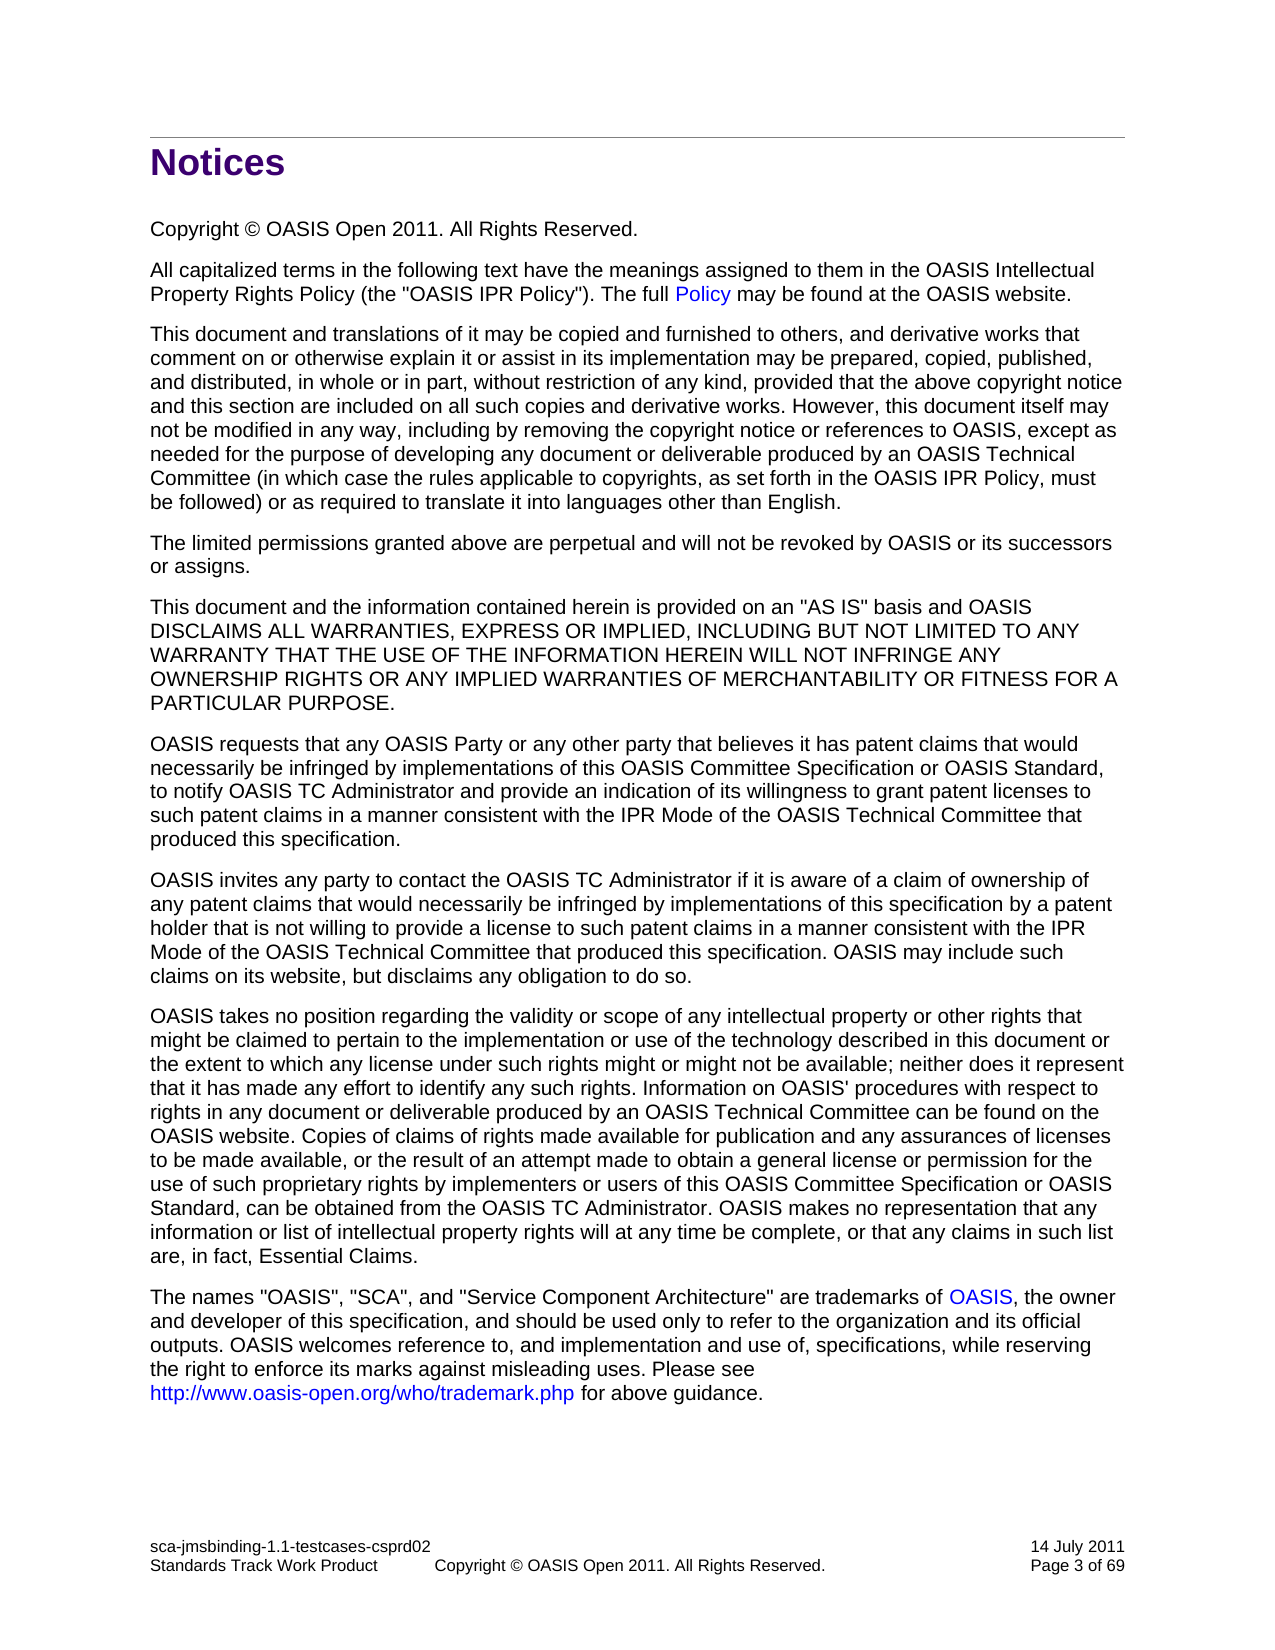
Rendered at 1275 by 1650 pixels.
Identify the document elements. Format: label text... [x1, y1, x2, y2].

text OASIS takes no position regarding the validity or scope of any intellectual property or other rights that might be claimed to pertain to the implementation or use of the technology described in this document or the extent to which any license under such rights might or might not be available; neither does it represent that it has made any effort to identify any such rights. Information on OASIS' procedures with respect to rights in any document or deliverable produced by an OASIS Technical Committee can be found on the OASIS website. Copies of claims of rights made available for publication and any assurances of licenses to be made available, or the result of an attempt made to obtain a general license or permission for the use of such proprietary rights by implementers or users of this OASIS Committee Specification or OASIS Standard, can be obtained from the OASIS TC Administrator. OASIS makes no representation that any information or list of intellectual property rights will at any time be complete, or that any claims in such list are, in fact, Essential Claims. [150, 1004, 1125, 1268]
text Notices [150, 138, 1125, 183]
text Copyright © OASIS Open 2011. All Rights Reserved. [150, 217, 1125, 241]
text All capitalized terms in the following text have the meanings assigned to them in the OASIS Intellectual Property Rights Policy (the "OASIS IPR Policy"). The full Policy may be found at the OASIS website. [150, 257, 1125, 305]
text This document and the information contained herein is provided on an "AS IS" basis and OASIS DISCLAIMS ALL WARRANTIES, EXPRESS OR IMPLIED, INCLUDING BUT NOT LIMITED TO ANY WARRANTY THAT THE USE OF THE INFORMATION HEREIN WILL NOT INFRINGE ANY OWNERSHIP RIGHTS OR ANY IMPLIED WARRANTIES OF MERCHANTABILITY OR FITNESS FOR A PARTICULAR PURPOSE. [150, 595, 1125, 715]
text OASIS requests that any OASIS Party or any other party that believes it has patent claims that would necessarily be infringed by implementations of this OASIS Committee Specification or OASIS Standard, to notify OASIS TC Administrator and provide an indication of its willingness to grant patent licenses to such patent claims in a manner consistent with the IPR Mode of the OASIS Technical Committee that produced this specification. [150, 731, 1125, 851]
text The limited permissions granted above are perpetual and will not be revoked by OASIS or its successors or assigns. [150, 530, 1125, 578]
text OASIS invites any party to contact the OASIS TC Administrator if it is aware of a claim of ownership of any patent claims that would necessarily be infringed by implementations of this specification by a patent holder that is not willing to provide a license to such patent claims in a manner consistent with the IPR Mode of the OASIS Technical Committee that produced this specification. OASIS may include such claims on its website, but disclaims any obligation to do so. [150, 868, 1125, 988]
text This document and translations of it may be copied and furnished to others, and derivative works that comment on or otherwise explain it or assist in its implementation may be prepared, copied, published, and distributed, in whole or in part, without restriction of any kind, provided that the above copyright notice and this section are included on all such copies and derivative works. However, this document itself may not be modified in any way, including by removing the copyright notice or references to OASIS, except as needed for the purpose of developing any document or deliverable produced by an OASIS Technical Committee (in which case the rules applicable to copyrights, as set forth in the OASIS IPR Policy, must be followed) or as required to translate it into languages other than English. [150, 322, 1125, 514]
text The names "OASIS", "SCA", and "Service Component Architecture" are trademarks of OASIS, the owner and developer of this specification, and should be used only to refer to the organization and its official outputs. OASIS welcomes reference to, and implementation and use of, specifications, while reserving the right to enforce its marks against misleading uses. Please see http://www.oasis-open.org/who/trademark.php for above guidance. [150, 1284, 1125, 1404]
